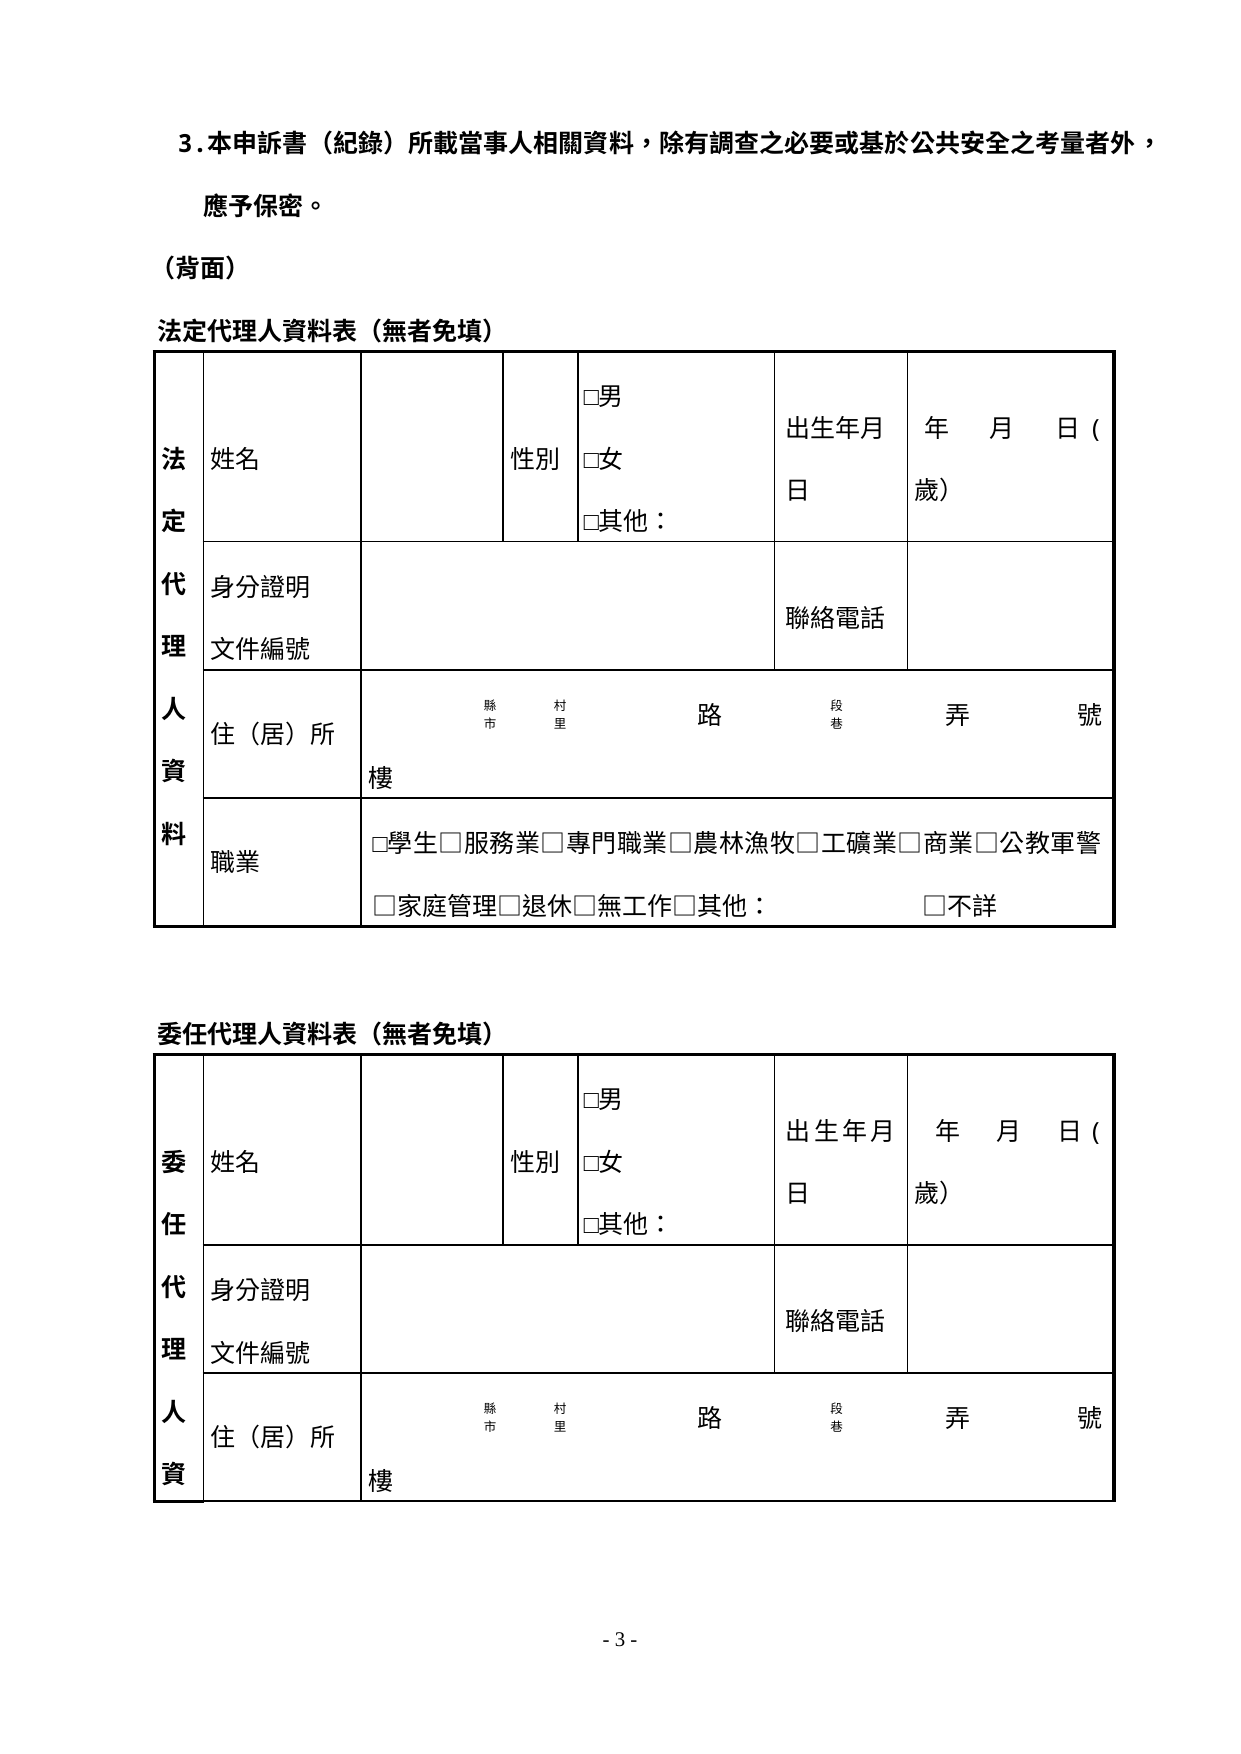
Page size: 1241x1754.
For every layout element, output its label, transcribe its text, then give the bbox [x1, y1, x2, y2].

table_cell [362, 542, 774, 669]
table_cell 縣市 村里 路 段巷 弄 號 樓 [362, 1374, 1112, 1500]
table_cell 縣市 村里 路 段巷 弄 號 樓 [362, 671, 1112, 797]
text 法定代理人資料表（無者免填） [158, 288, 1137, 350]
table_cell [908, 1246, 1112, 1372]
table_header 姓名 [204, 1056, 360, 1244]
table_header 姓名 [204, 353, 360, 541]
table_cell 身分證明 文件編號 [204, 542, 360, 669]
table_cell 住（居）所 [204, 671, 360, 797]
table_header □男 □女 □其他： [579, 353, 774, 541]
table_header 法定代理人資料 [156, 353, 203, 925]
table_header 委任代理人資 [156, 1056, 203, 1500]
table_cell 職業 [204, 799, 360, 925]
table_header [362, 1056, 502, 1244]
table_cell [362, 1246, 774, 1372]
text （背面） [150, 225, 1137, 288]
table_header [362, 353, 502, 541]
table_cell □學生□服務業□專門職業□農林漁牧□工礦業□商業□公教軍警□家庭管理□退休□無工作□其他： □不詳 [362, 799, 1112, 925]
table_header 出生年月日 [775, 353, 907, 541]
table_header 出生年月日 [775, 1056, 907, 1244]
table_cell 住（居）所 [204, 1374, 360, 1500]
table_cell [908, 542, 1112, 669]
table_header □男 □女 □其他： [579, 1056, 774, 1244]
text 3.本申訴書（紀錄）所載當事人相關資料，除有調查之必要或基於公共安全之考量者外，應予保密。 [162, 100, 1137, 225]
table_cell 聯絡電話 [775, 542, 907, 669]
table_header 年 月 日( 歲） [908, 353, 1112, 541]
table_header 性別 [504, 1056, 577, 1244]
text 委任代理人資料表（無者免填） [158, 991, 1137, 1053]
table_cell 聯絡電話 [775, 1246, 907, 1372]
table_header 性別 [504, 353, 577, 541]
table_cell 身分證明 文件編號 [204, 1246, 360, 1372]
table_header 年 月 日( 歲） [908, 1056, 1112, 1244]
